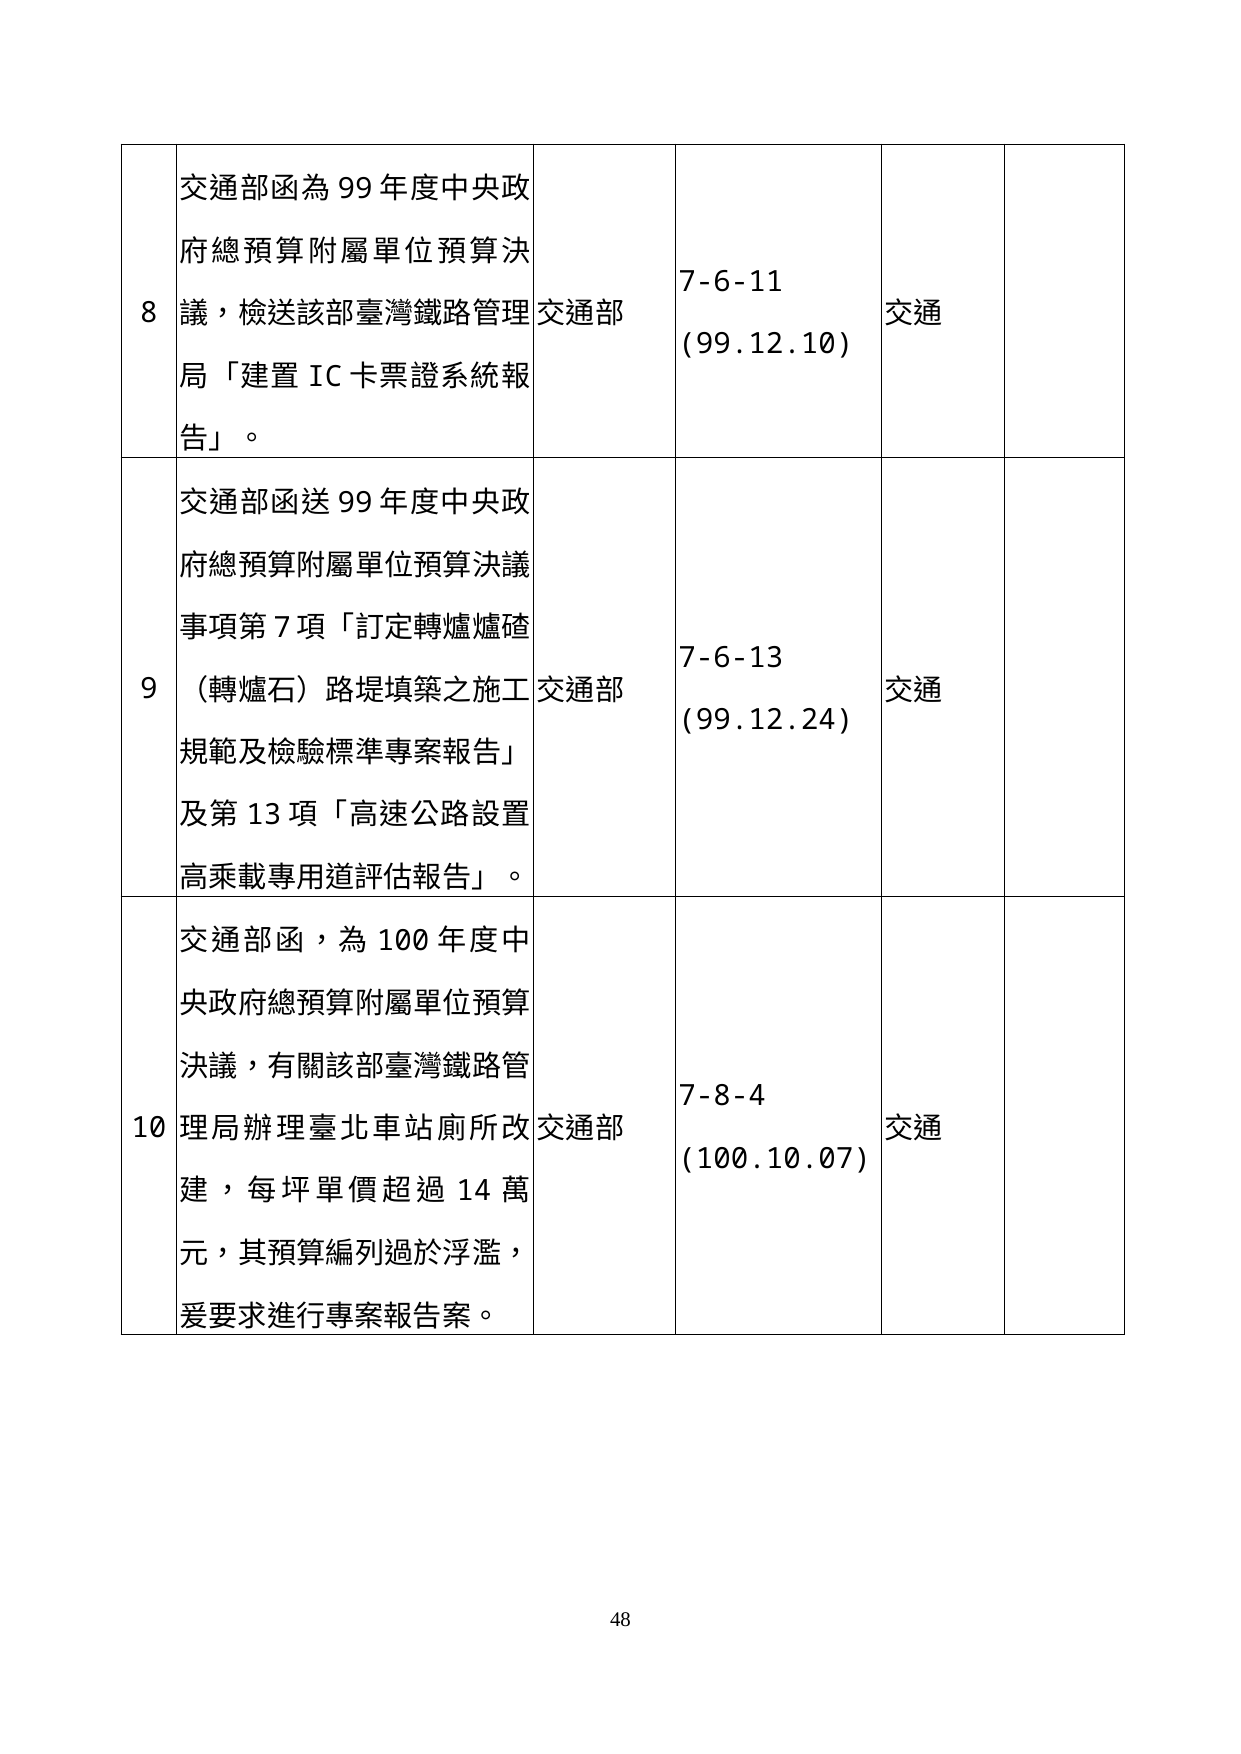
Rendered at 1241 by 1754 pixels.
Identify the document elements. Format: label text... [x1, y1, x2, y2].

table_cell 9 [122, 458, 176, 896]
table_cell 7-8-4 (100.10.07) [676, 897, 881, 1334]
table_cell [1005, 897, 1124, 1334]
table_cell 交通部函，為100年度中央政府總預算附屬單位預算決議，有關該部臺灣鐵路管理局辦理臺北車站廁所改建，每坪單價超過14萬元，其預算編列過於浮濫，爰要求進行專案報告案。 [177, 897, 533, 1334]
table_cell 交通部 [534, 458, 675, 896]
table_cell 8 [122, 145, 176, 457]
table_cell 交通部函送99年度中央政府總預算附屬單位預算決議事項第7項「訂定轉爐爐碴（轉爐石）路堤填築之施工規範及檢驗標準專案報告」及第13項「高速公路設置高乘載專用道評估報告」。 [177, 458, 533, 896]
table_cell 10 [122, 897, 176, 1334]
table_cell 交通部函為99年度中央政府總預算附屬單位預算決議，檢送該部臺灣鐵路管理局「建置IC卡票證系統報告」。 [177, 145, 533, 457]
table_cell 交通部 [534, 897, 675, 1334]
table_cell 7-6-13 (99.12.24) [676, 458, 881, 896]
table_cell [1005, 145, 1124, 457]
table_cell 交通 [882, 145, 1004, 457]
table_cell [1005, 458, 1124, 896]
table_cell 7-6-11 (99.12.10) [676, 145, 881, 457]
table_cell 交通 [882, 458, 1004, 896]
table_cell 交通 [882, 897, 1004, 1334]
table_cell 交通部 [534, 145, 675, 457]
